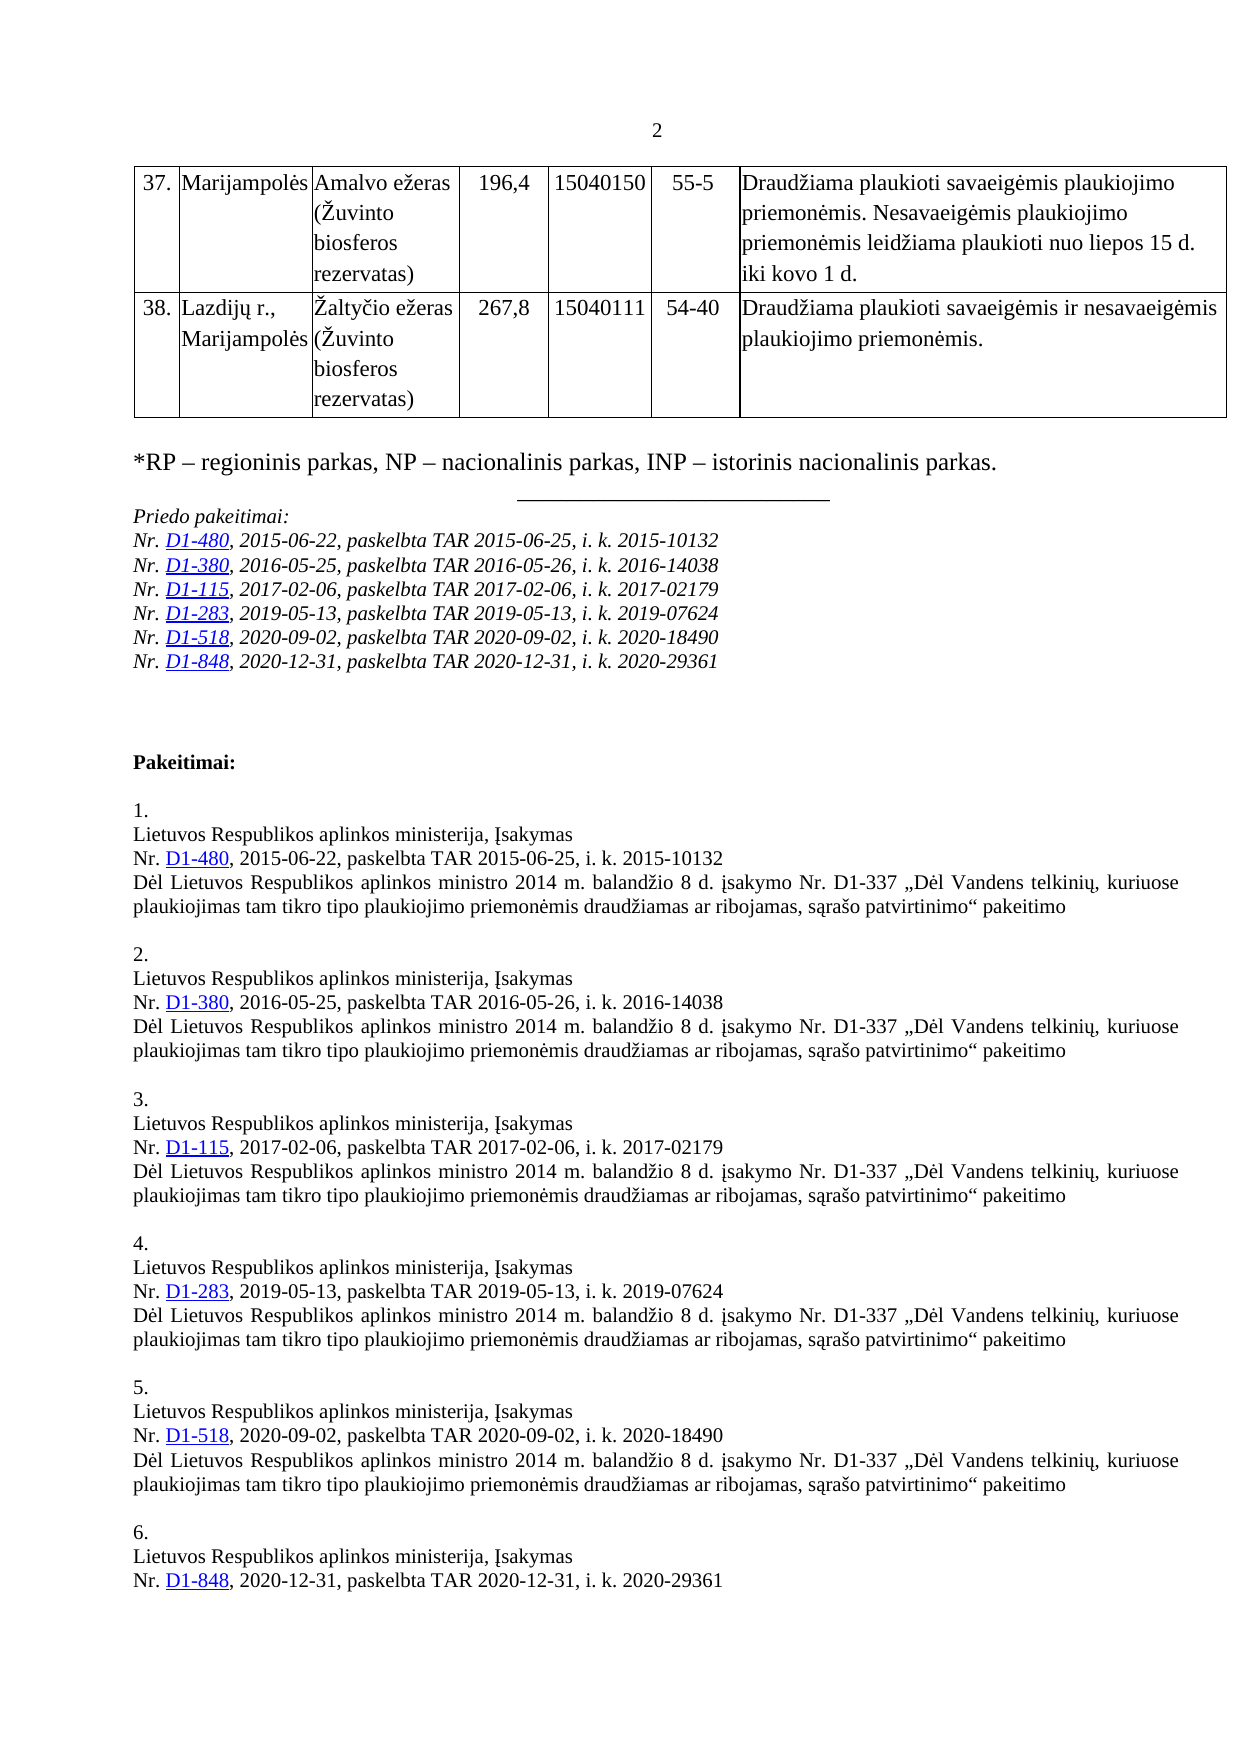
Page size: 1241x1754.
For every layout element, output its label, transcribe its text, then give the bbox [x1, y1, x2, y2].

text Lietuvos Respublikos aplinkos ministerija, Įsakymas [133, 822, 1181, 846]
text Dėl Lietuvos Respublikos aplinkos ministro 2014 m. balandžio 8 d. įsakymo Nr. D1-337 „Dėl Vandens telkinių, kuriuose plaukiojimas tam tikro tipo plaukiojimo priemonėmis draudžiamas ar ribojamas, sąrašo patvirtinimo“ pakeitimo [133, 1014, 1181, 1062]
table_cell Amalvo ežeras (Žuvinto biosferos rezervatas) [313, 167, 459, 292]
text Nr. D1-380, 2016-05-25, paskelbta TAR 2016-05-26, i. k. 2016-14038 [133, 990, 1181, 1014]
table_cell Marijampolės [180, 167, 312, 292]
text 1. [133, 798, 1181, 822]
table_cell Žaltyčio ežeras (Žuvinto biosferos rezervatas) [313, 293, 459, 417]
text Nr. D1-115, 2017-02-06, paskelbta TAR 2017-02-06, i. k. 2017-02179 [133, 1135, 1181, 1159]
text Lietuvos Respublikos aplinkos ministerija, Įsakymas [133, 1111, 1181, 1135]
text 4. [133, 1231, 1181, 1255]
table_cell Lazdijų r., Marijampolės [180, 293, 312, 417]
text Priedo pakeitimai: [133, 504, 1181, 528]
text _________________________ [133, 476, 1181, 504]
table_cell 38. [135, 293, 179, 417]
text 6. [133, 1520, 1181, 1544]
text Lietuvos Respublikos aplinkos ministerija, Įsakymas [133, 1255, 1181, 1279]
text Nr. D1-848, 2020-12-31, paskelbta TAR 2020-12-31, i. k. 2020-29361 [133, 1568, 1181, 1592]
table_cell 54-40 [652, 293, 739, 417]
text 3. [133, 1087, 1181, 1111]
table_cell 15040150 [549, 167, 651, 292]
table_cell 267,8 [460, 293, 548, 417]
text Lietuvos Respublikos aplinkos ministerija, Įsakymas [133, 1544, 1181, 1568]
text 2. [133, 942, 1181, 966]
text Lietuvos Respublikos aplinkos ministerija, Įsakymas [133, 966, 1181, 990]
text Dėl Lietuvos Respublikos aplinkos ministro 2014 m. balandžio 8 d. įsakymo Nr. D1-337 „Dėl Vandens telkinių, kuriuose plaukiojimas tam tikro tipo plaukiojimo priemonėmis draudžiamas ar ribojamas, sąrašo patvirtinimo“ pakeitimo [133, 1447, 1181, 1496]
text Nr. D1-480, 2015-06-22, paskelbta TAR 2015-06-25, i. k. 2015-10132 [133, 846, 1181, 870]
table_cell 37. [135, 167, 179, 292]
text Nr. D1-848, 2020-12-31, paskelbta TAR 2020-12-31, i. k. 2020-29361 [133, 649, 1181, 673]
text Pakeitimai: [133, 750, 1181, 774]
text Nr. D1-283, 2019-05-13, paskelbta TAR 2019-05-13, i. k. 2019-07624 [133, 601, 1181, 625]
table_cell 15040111 [549, 293, 651, 417]
text Nr. D1-480, 2015-06-22, paskelbta TAR 2015-06-25, i. k. 2015-10132 [133, 528, 1181, 552]
text Dėl Lietuvos Respublikos aplinkos ministro 2014 m. balandžio 8 d. įsakymo Nr. D1-337 „Dėl Vandens telkinių, kuriuose plaukiojimas tam tikro tipo plaukiojimo priemonėmis draudžiamas ar ribojamas, sąrašo patvirtinimo“ pakeitimo [133, 1159, 1181, 1207]
text Dėl Lietuvos Respublikos aplinkos ministro 2014 m. balandžio 8 d. įsakymo Nr. D1-337 „Dėl Vandens telkinių, kuriuose plaukiojimas tam tikro tipo plaukiojimo priemonėmis draudžiamas ar ribojamas, sąrašo patvirtinimo“ pakeitimo [133, 870, 1181, 918]
text Lietuvos Respublikos aplinkos ministerija, Įsakymas [133, 1399, 1181, 1423]
text Nr. D1-380, 2016-05-25, paskelbta TAR 2016-05-26, i. k. 2016-14038 [133, 552, 1181, 577]
text Nr. D1-518, 2020-09-02, paskelbta TAR 2020-09-02, i. k. 2020-18490 [133, 1423, 1181, 1447]
text Nr. D1-115, 2017-02-06, paskelbta TAR 2017-02-06, i. k. 2017-02179 [133, 577, 1181, 601]
text *RP – regioninis parkas, NP – nacionalinis parkas, INP – istorinis nacionalinis parkas. [133, 447, 1181, 476]
table_cell 196,4 [460, 167, 548, 292]
table_cell Draudžiama plaukioti savaeigėmis plaukiojimo priemonėmis. Nesavaeigėmis plaukiojimo priemonėmis leidžiama plaukioti nuo liepos 15 d. iki kovo 1 d. [741, 167, 1226, 292]
text 5. [133, 1375, 1181, 1399]
table_cell 55-5 [652, 167, 739, 292]
text Dėl Lietuvos Respublikos aplinkos ministro 2014 m. balandžio 8 d. įsakymo Nr. D1-337 „Dėl Vandens telkinių, kuriuose plaukiojimas tam tikro tipo plaukiojimo priemonėmis draudžiamas ar ribojamas, sąrašo patvirtinimo“ pakeitimo [133, 1303, 1181, 1351]
text Nr. D1-518, 2020-09-02, paskelbta TAR 2020-09-02, i. k. 2020-18490 [133, 625, 1181, 649]
table_cell Draudžiama plaukioti savaeigėmis ir nesavaeigėmis plaukiojimo priemonėmis. [741, 293, 1226, 417]
text Nr. D1-283, 2019-05-13, paskelbta TAR 2019-05-13, i. k. 2019-07624 [133, 1279, 1181, 1303]
